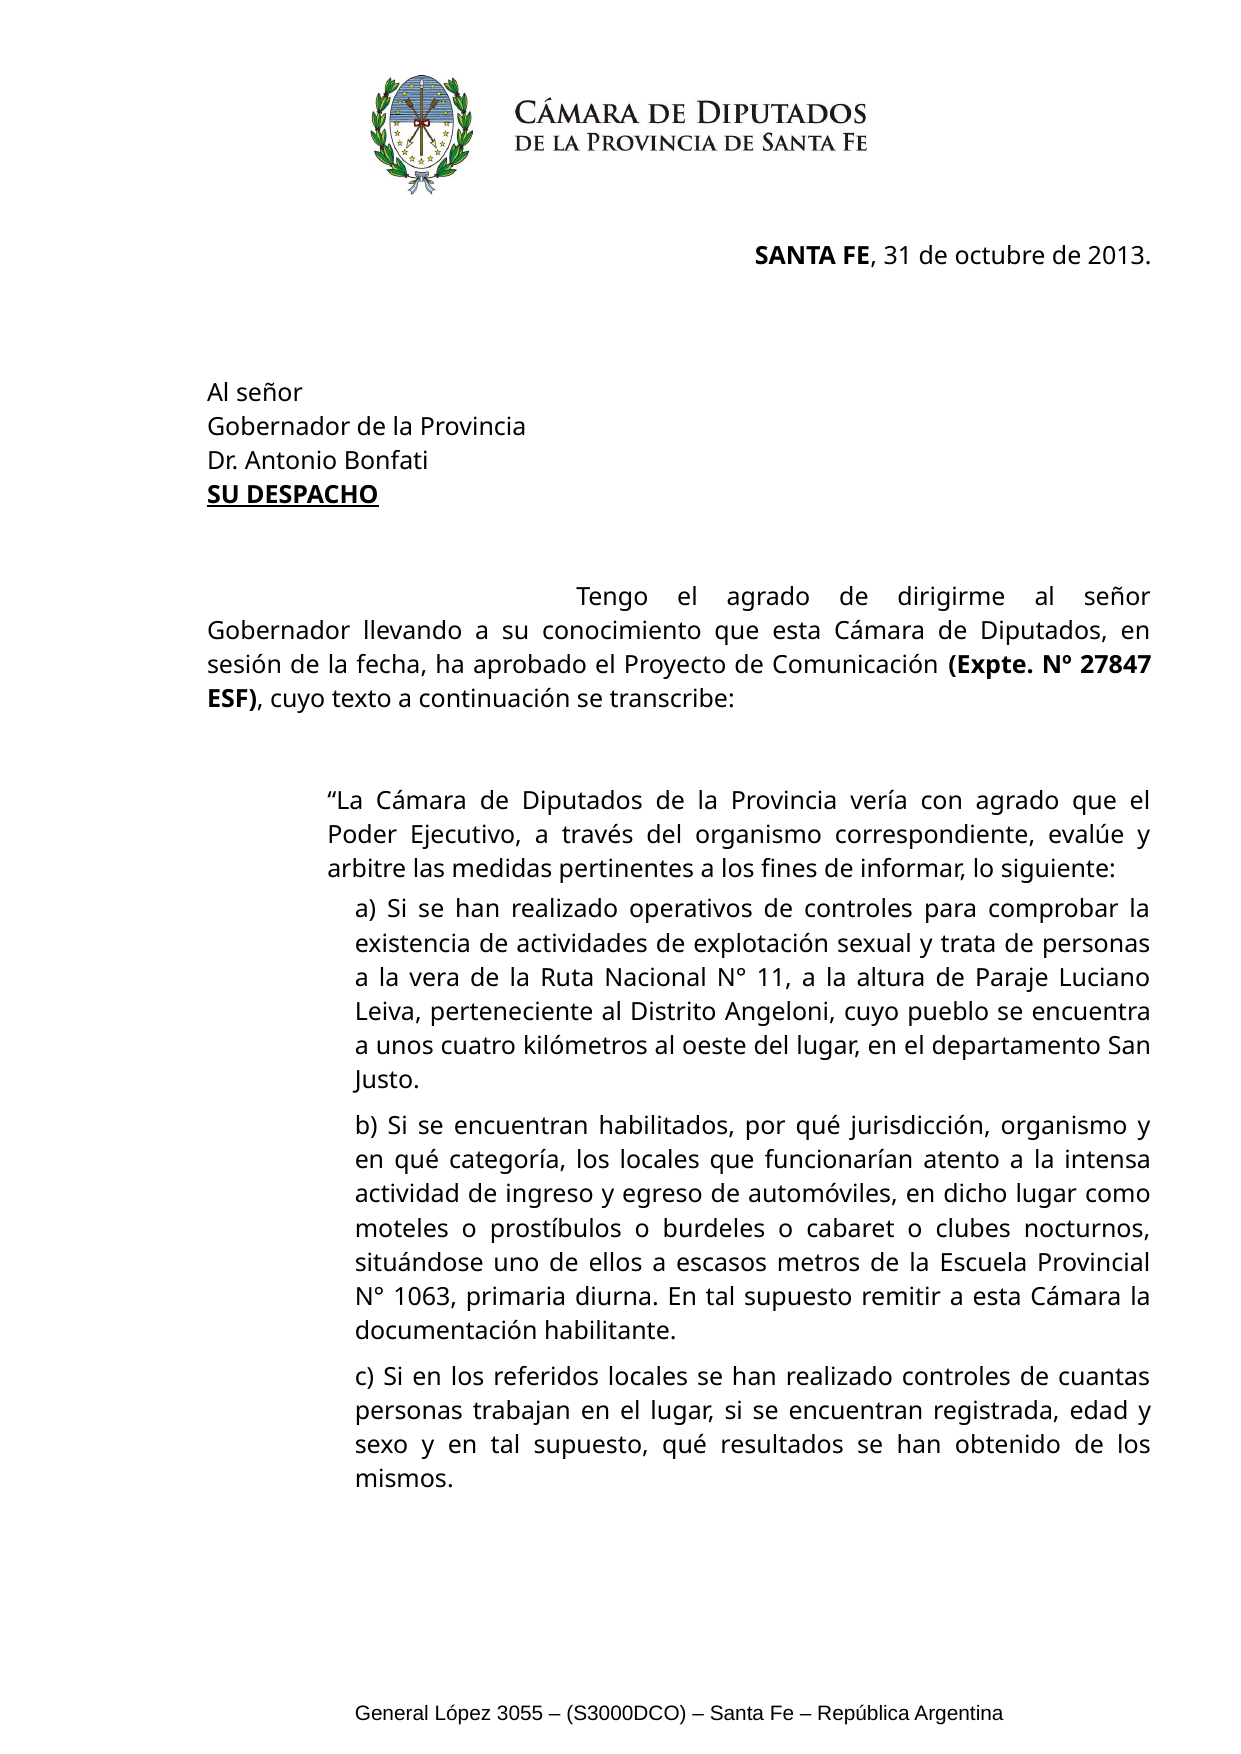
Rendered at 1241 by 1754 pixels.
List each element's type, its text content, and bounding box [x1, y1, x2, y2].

text SU DESPACHO [207, 476, 1152, 511]
picture [370, 75, 867, 199]
text Al señor [207, 374, 1152, 408]
text Gobernador de la Provincia [207, 408, 1152, 442]
text b) Si se encuentran habilitados, por qué jurisdicción, organismo y en qué categoría, los locales que funcionarían atento a la intensa actividad de ingreso y egreso de automóviles, en dicho lugar como moteles o prostíbulos o burdeles o cabaret o clubes nocturnos, situándose uno de ellos a escasos metros de la Escuela Provincial N° 1063, primaria diurna. En tal supuesto remitir a esta Cámara la documentación habilitante. [354, 1108, 1152, 1346]
text Tengo el agrado de dirigirme al señor Gobernador llevando a su conocimiento que esta Cámara de Diputados, en sesión de la fecha, ha aprobado el Proyecto de Comunicación (Expte. Nº 27847 ESF), cuyo texto a continuación se transcribe: [207, 579, 1152, 715]
text Dr. Antonio Bonfati [207, 442, 1152, 476]
text c) Si en los referidos locales se han realizado controles de cuantas personas trabajan en el lugar, si se encuentran registrada, edad y sexo y en tal supuesto, qué resultados se han obtenido de los mismos. [354, 1359, 1152, 1495]
text “La Cámara de Diputados de la Provincia vería con agrado que el Poder Ejecutivo, a través del organismo correspondiente, evalúe y arbitre las medidas pertinentes a los fines de informar, lo siguiente: [327, 783, 1152, 885]
text SANTA FE, 31 de octubre de 2013. [207, 238, 1152, 272]
text a) Si se han realizado operativos de controles para comprobar la existencia de actividades de explotación sexual y trata de personas a la vera de la Ruta Nacional N° 11, a la altura de Paraje Luciano Leiva, perteneciente al Distrito Angeloni, cuyo pueblo se encuentra a unos cuatro kilómetros al oeste del lugar, en el departamento San Justo. [354, 891, 1152, 1096]
